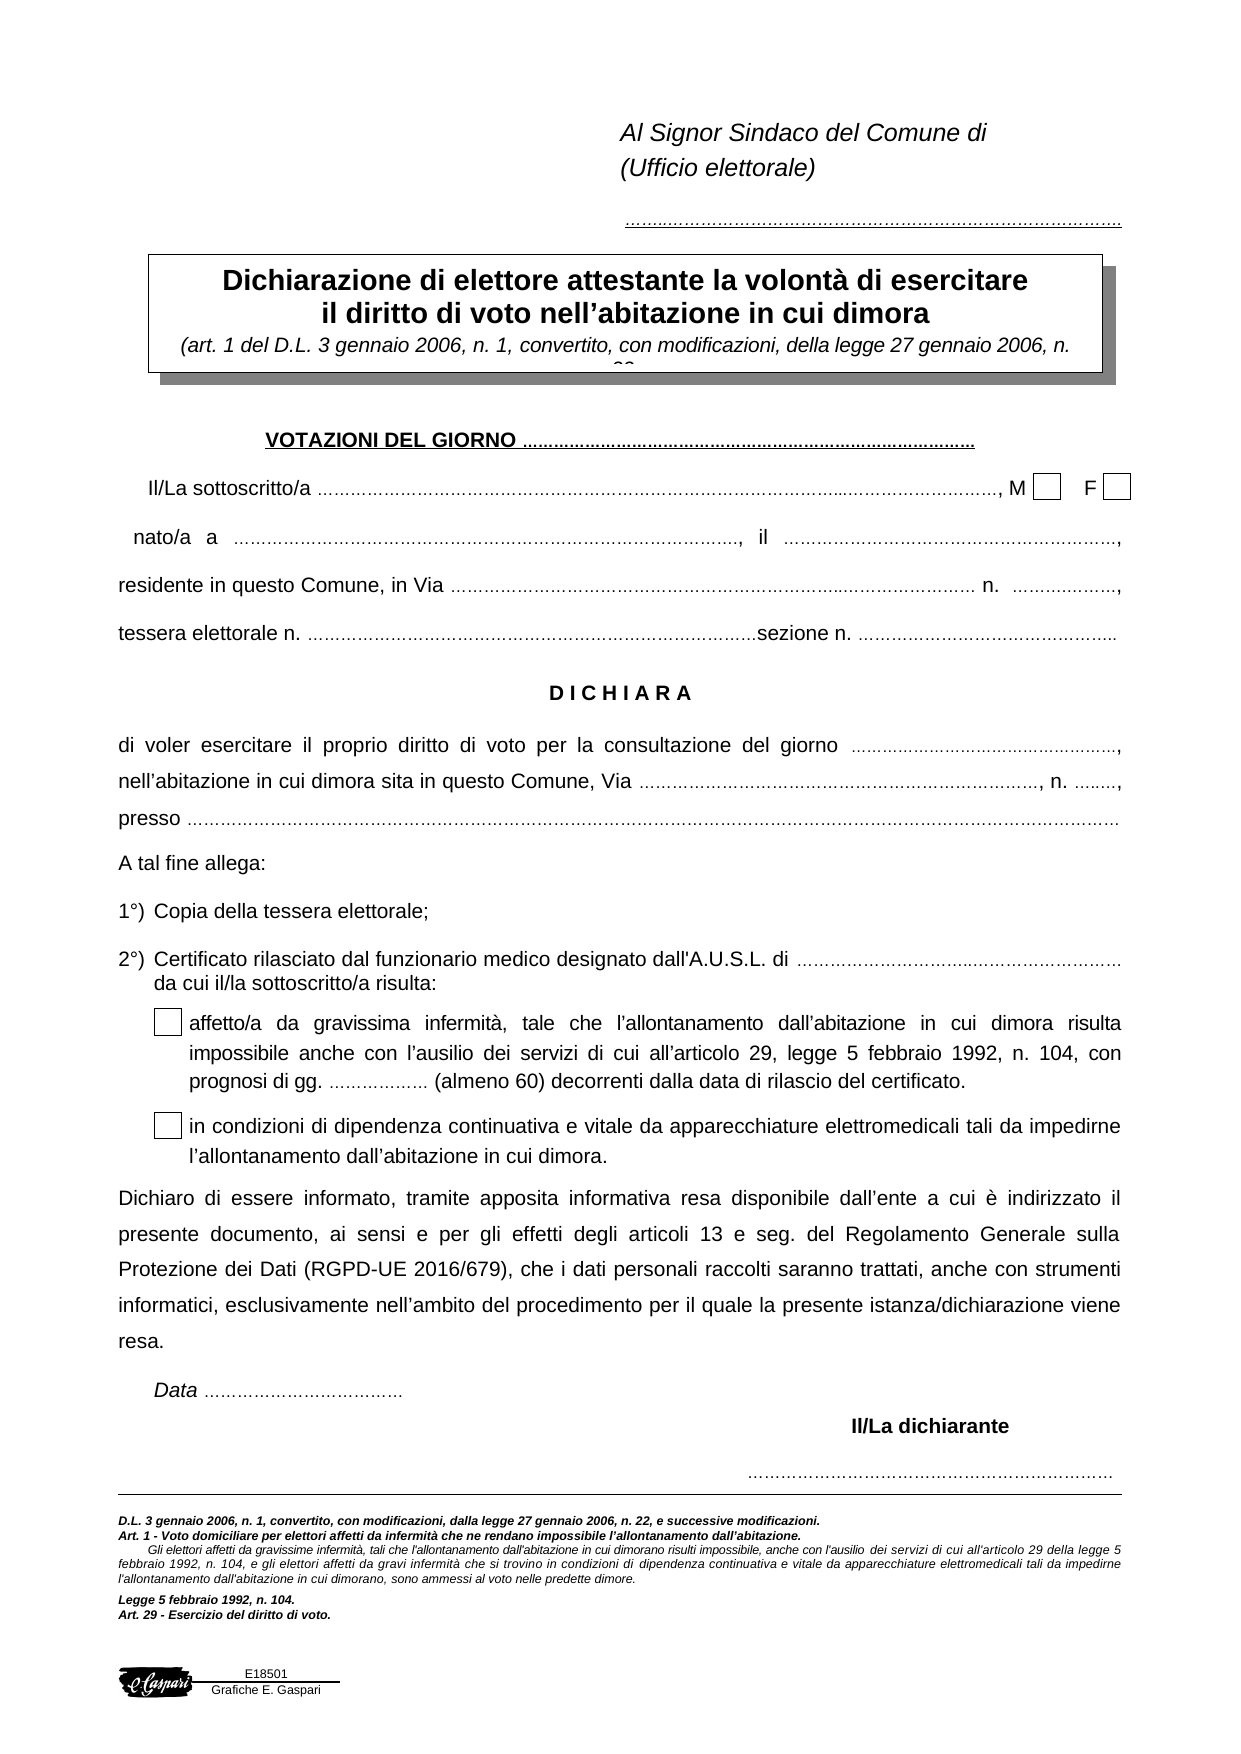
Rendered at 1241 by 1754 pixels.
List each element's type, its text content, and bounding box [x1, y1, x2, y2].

text 1°) Copia della tessera elettorale; [118, 899, 1122, 923]
text Dichiaro di essere informato, tramite apposita informativa resa disponibile dall’ente a cui è indirizzato il presente documento, ai sensi e per gli effetti degli articoli 13 e seg. del Regolamento Generale sulla Protezione dei Dati (RGPD-UE 2016/679), che i dati personali raccolti saranno trattati, anche con strumenti informatici, esclusivamente nell’ambito del procedimento per il quale la presente istanza/dichiarazione viene resa. [118, 1185, 1122, 1353]
text di voler esercitare il proprio diritto di voto per la consultazione del giorno ……………………………………………, nell’abitazione in cui dimora sita in questo Comune, Via ………………………………………………………………, n. …..…, presso …………………………………………………………………………………………………………………………………………………… [118, 729, 1122, 829]
text Legge 5 febbraio 1992, n. 104. [118, 1593, 1122, 1607]
text ……..………………………………………………………………………. [620, 210, 1122, 229]
text Il/La dichiarante [738, 1413, 1122, 1437]
text Art. 29 - Esercizio del diritto di voto. [118, 1607, 1122, 1622]
text Il/La sottoscritto/a …………………………………………………………………………………...………………………, M F nato/a a ………………………………………………………………………………., il ……………………………………………………, residente in questo Comune, in Via ……………………………………………………………..…………………… n. ……….………, tessera elettorale n. ………………………………………………………………………sezione n. ……………………………………….. [118, 472, 1122, 644]
text D I C H I A R A [118, 681, 1122, 705]
text il diritto di voto nell’abitazione in cui dimora [164, 296, 1087, 330]
text Dichiarazione di elettore attestante la volontà di esercitare [164, 263, 1087, 296]
text A tal fine allega: [118, 851, 1122, 875]
text D.L. 3 gennaio 2006, n. 1, convertito, con modificazioni, dalla legge 27 gennaio 2006, n. 22, e successive modificazioni. [118, 1514, 1122, 1528]
text Al Signor Sindaco del Comune di [620, 118, 1122, 147]
text Gli elettori affetti da gravissime infermità, tali che l'allontanamento dall'abitazione in cui dimorano risulti impossibile, anche con l'ausilio dei servizi di cui all'articolo 29 della legge 5 febbraio 1992, n. 104, e gli elettori affetti da gravi infermità che si trovino in condizioni di dipendenza continuativa e vitale da apparecchiature elettromedicali tali da impedirne l'allontanamento dall'abitazione in cui dimorano, sono ammessi al voto nelle predette dimore. [118, 1543, 1122, 1586]
text in condizioni di dipendenza continuativa e vitale da apparecchiature elettromedicali tali da impedirne l’allontanamento dall’abitazione in cui dimora. [153, 1111, 1122, 1168]
picture [118, 1666, 193, 1698]
text affetto/a da gravissima infermità, tale che l’allontanamento dall’abitazione in cui dimora risulta impossibile anche con l’ausilio dei servizi di cui all’articolo 29, legge 5 febbraio 1992, n. 104, con prognosi di gg. ……………… (almeno 60) decorrenti dalla data di rilascio del certificato. [153, 1007, 1122, 1093]
text VOTAZIONI DEL GIORNO …………………………………………………………………………… [118, 424, 1122, 453]
text Data ……………………………… [118, 1378, 1122, 1402]
text 2°) Certificato rilasciato dal funzionario medico designato dall'A.U.S.L. di …………………………..……………………… da cui il/la sottoscritto/a risulta: [118, 947, 1122, 994]
text (art. 1 del D.L. 3 gennaio 2006, n. 1, convertito, con modificazioni, della legge 27 gennaio 2006, n. 22, [164, 333, 1087, 364]
text Art. 1 - Voto domiciliare per elettori affetti da infermità che ne rendano impossibile l’allontanamento dall’abitazione. [118, 1528, 1122, 1543]
text (Ufficio elettorale) [620, 153, 1122, 181]
text ………………………………………………………… [738, 1462, 1122, 1482]
